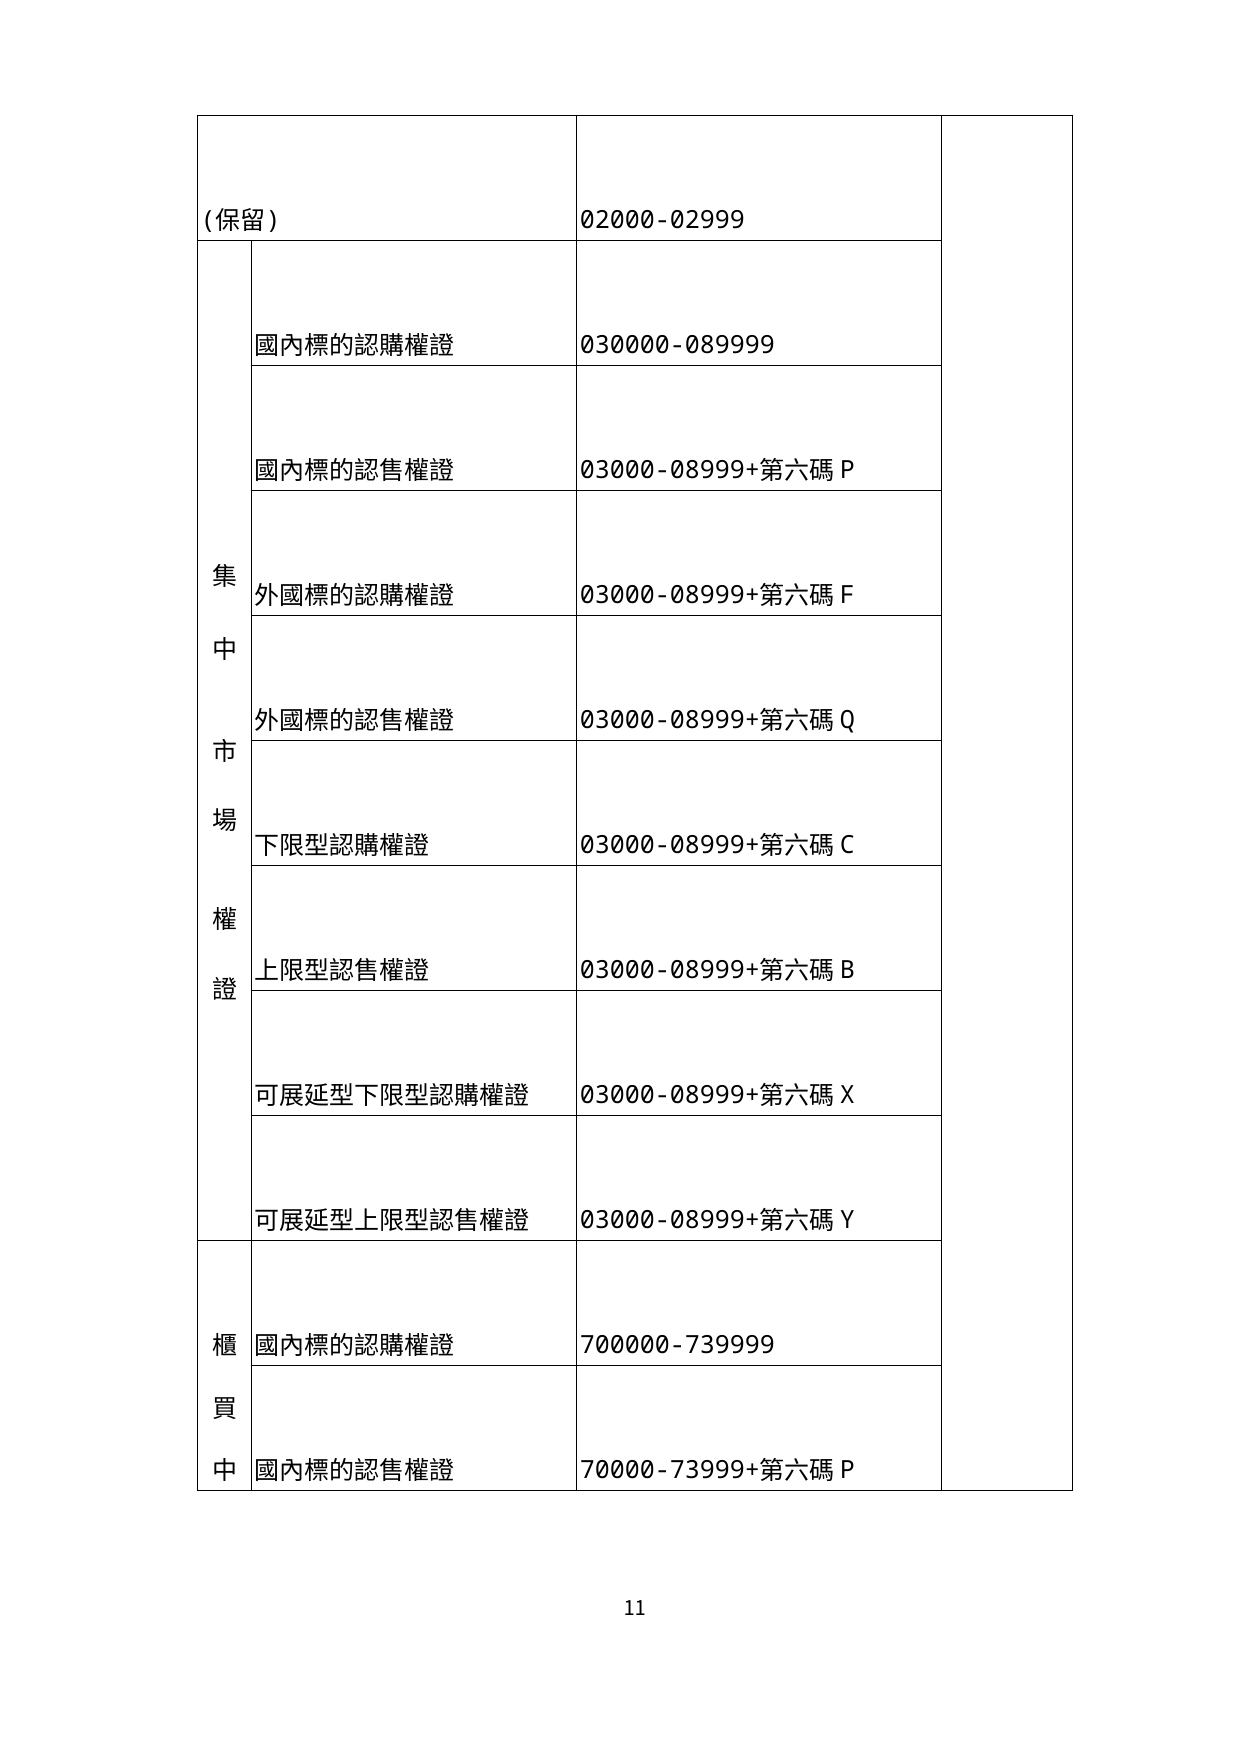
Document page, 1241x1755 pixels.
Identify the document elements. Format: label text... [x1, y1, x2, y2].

table_cell 國內標的認售權證 [252, 366, 576, 489]
table_cell 國內標的認購權證 [252, 241, 576, 364]
table_cell 下限型認購權證 [252, 741, 576, 864]
table_cell 外國標的認售權證 [252, 616, 576, 739]
table_cell 030000-089999 [577, 241, 941, 364]
table_cell 03000-08999+第六碼B [577, 866, 941, 989]
table_cell 可展延型上限型認售權證 [252, 1116, 576, 1239]
table_cell 可展延型下限型認購權證 [252, 991, 576, 1114]
table_cell 03000-08999+第六碼C [577, 741, 941, 864]
table_cell 集 中 市 場 權 證 [198, 241, 251, 1239]
table_cell 03000-08999+第六碼Y [577, 1116, 941, 1239]
table_cell [942, 116, 1072, 1489]
table_cell 櫃 買 中 [198, 1241, 251, 1489]
table_cell 02000-02999 [577, 116, 941, 239]
table_cell 外國標的認購權證 [252, 491, 576, 614]
table_cell 03000-08999+第六碼F [577, 491, 941, 614]
table_cell 03000-08999+第六碼Q [577, 616, 941, 739]
table_cell 上限型認售權證 [252, 866, 576, 989]
table_cell 國內標的認購權證 [252, 1241, 576, 1364]
table_cell (保留) [198, 116, 576, 239]
table_cell 700000-739999 [577, 1241, 941, 1364]
table_cell 03000-08999+第六碼P [577, 366, 941, 489]
table_cell 國內標的認售權證 [252, 1366, 576, 1489]
table_cell 70000-73999+第六碼P [577, 1366, 941, 1489]
table_cell 03000-08999+第六碼X [577, 991, 941, 1114]
